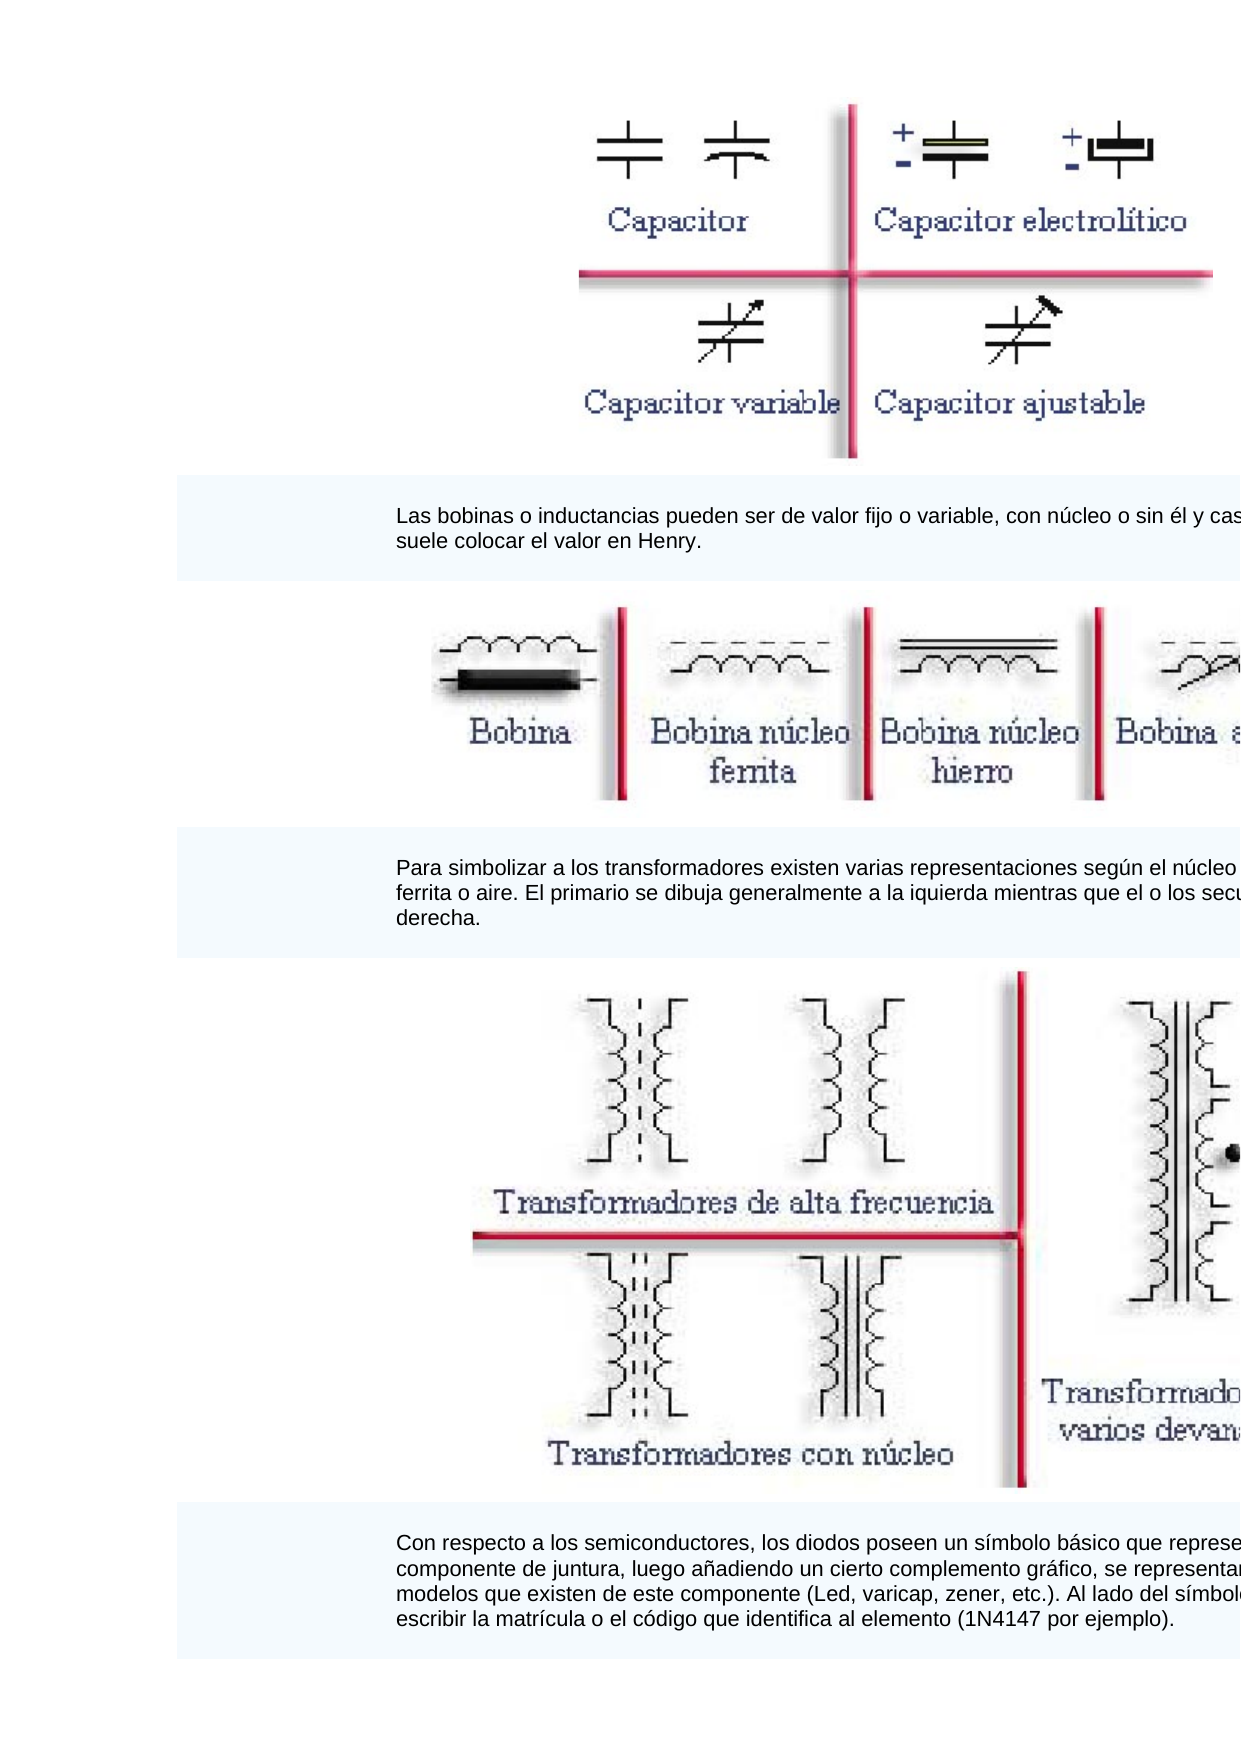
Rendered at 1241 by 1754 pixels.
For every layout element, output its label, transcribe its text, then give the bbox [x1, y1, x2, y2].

table_cell [177, 581, 396, 827]
table_cell [177, 89, 396, 474]
table_cell [177, 553, 396, 581]
table_cell [396, 1502, 1240, 1530]
table_cell [177, 855, 396, 930]
table_cell Con respecto a los semiconductores, los diodos poseen un símbolo básico que representa al componente de juntura, luego añadiendo un cierto complemento gráfico, se representan los diferentes modelos que existen de este componente (Led, varicap, zener, etc.). Al lado del símbolo se puede escribir la matrícula o el código que identifica al elemento (1N4147 por ejemplo). [396, 1530, 1240, 1631]
table_cell [396, 959, 1240, 1502]
table_cell [177, 930, 396, 958]
picture [470, 967, 1241, 1494]
table_cell [177, 1502, 396, 1530]
table_cell [177, 827, 396, 855]
table_cell [396, 930, 1240, 958]
table_cell [177, 1631, 396, 1659]
table_cell Para simbolizar a los transformadores existen varias representaciones según el núcleo sea de hierro, ferrita o aire. El primario se dibuja generalmente a la iquierda mientras que el o los secundarios a la derecha. [396, 855, 1240, 930]
table_cell [396, 1631, 1240, 1659]
table_cell [396, 89, 1240, 474]
table_cell [396, 581, 1240, 827]
picture [578, 97, 1213, 466]
table_cell [177, 475, 396, 503]
picture [431, 590, 1241, 818]
table_cell [177, 503, 396, 553]
table_cell [396, 553, 1240, 581]
table_cell Las bobinas o inductancias pueden ser de valor fijo o variable, con núcleo o sin él y casi siempre se suele colocar el valor en Henry. [396, 503, 1240, 553]
table_cell [177, 959, 396, 1502]
table_cell [396, 827, 1240, 855]
table_cell [396, 475, 1240, 503]
table_cell [177, 1530, 396, 1631]
